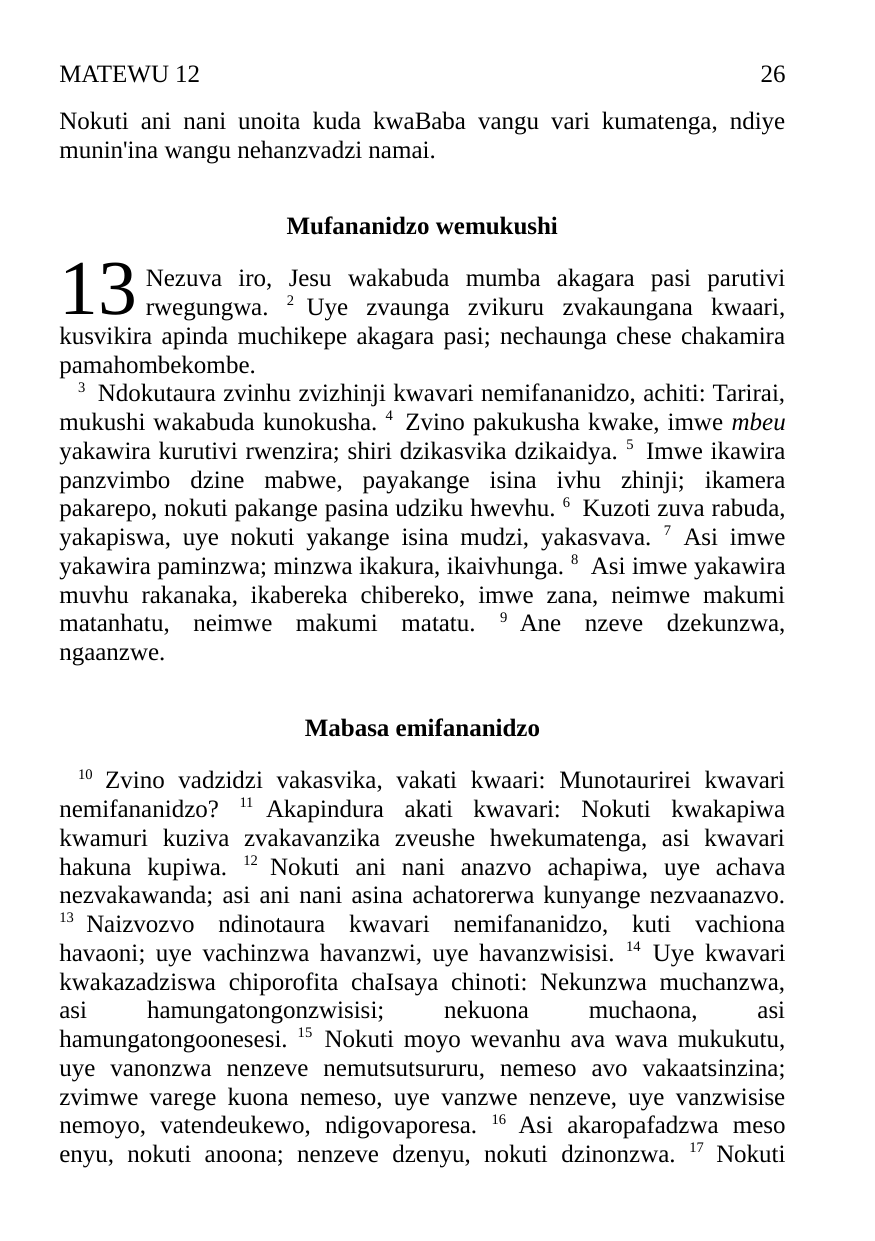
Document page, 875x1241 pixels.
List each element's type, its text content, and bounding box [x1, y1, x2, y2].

text Mabasa emifananidzo [59, 713, 786, 742]
text 10 Zvino vadzidzi vakasvika, vakati kwaari: Munotaurirei kwavari nemifananidzo? 11 Akapindura akati kwavari: Nokuti kwakapiwa kwamuri kuziva zvakavanzika zveushe hwekumatenga, asi kwavari hakuna kupiwa. 12 Nokuti ani nani anazvo achapiwa, uye achava nezvakawanda; asi ani nani asina achatorerwa kunyange nezvaanazvo. 13 Naizvozvo ndinotaura kwavari nemifananidzo, kuti vachiona havaoni; uye vachinzwa havanzwi, uye havanzwisisi. 14 Uye kwavari kwakazadziswa chiporofita chaIsaya chinoti: Nekunzwa muchanzwa, asi hamungatongonzwisisi; nekuona muchaona, asi hamungatongoonesesi. 15 Nokuti moyo wevanhu ava wava mukukutu, uye vanonzwa nenzeve nemutsutsururu, nemeso avo vakaatsinzina; zvimwe varege kuona nemeso, uye vanzwe nenzeve, uye vanzwisise nemoyo, vatendeukewo, ndigovaporesa. 16 Asi akaropafadzwa meso enyu, nokuti anoona; nenzeve dzenyu, nokuti dzinonzwa. 17 Nokuti [59, 766, 786, 1168]
text Nokuti ani nani unoita kuda kwaBaba vangu vari kumatenga, ndiye munin'ina wangu nehanzvadzi namai. [59, 106, 786, 164]
text Mufananidzo wemukushi [59, 211, 786, 240]
text 13Nezuva iro, Jesu wakabuda mumba akagara pasi parutivi rwegungwa. 2 Uye zvaunga zvikuru zvakaungana kwaari, kusvikira apinda muchikepe akagara pasi; nechaunga chese chakamira pamahombekombe. [59, 263, 786, 378]
text 3 Ndokutaura zvinhu zvizhinji kwavari nemifananidzo, achiti: Tarirai, mukushi wakabuda kunokusha. 4 Zvino pakukusha kwake, imwe mbeu yakawira kurutivi rwenzira; shiri dzikasvika dzikaidya. 5 Imwe ikawira panzvimbo dzine mabwe, payakange isina ivhu zhinji; ikamera pakarepo, nokuti pakange pasina udziku hwevhu. 6 Kuzoti zuva rabuda, yakapiswa, uye nokuti yakange isina mudzi, yakasvava. 7 Asi imwe yakawira paminzwa; minzwa ikakura, ikaivhunga. 8 Asi imwe yakawira muvhu rakanaka, ikabereka chibereko, imwe zana, neimwe makumi matanhatu, neimwe makumi matatu. 9 Ane nzeve dzekunzwa, ngaanzwe. [59, 378, 786, 666]
